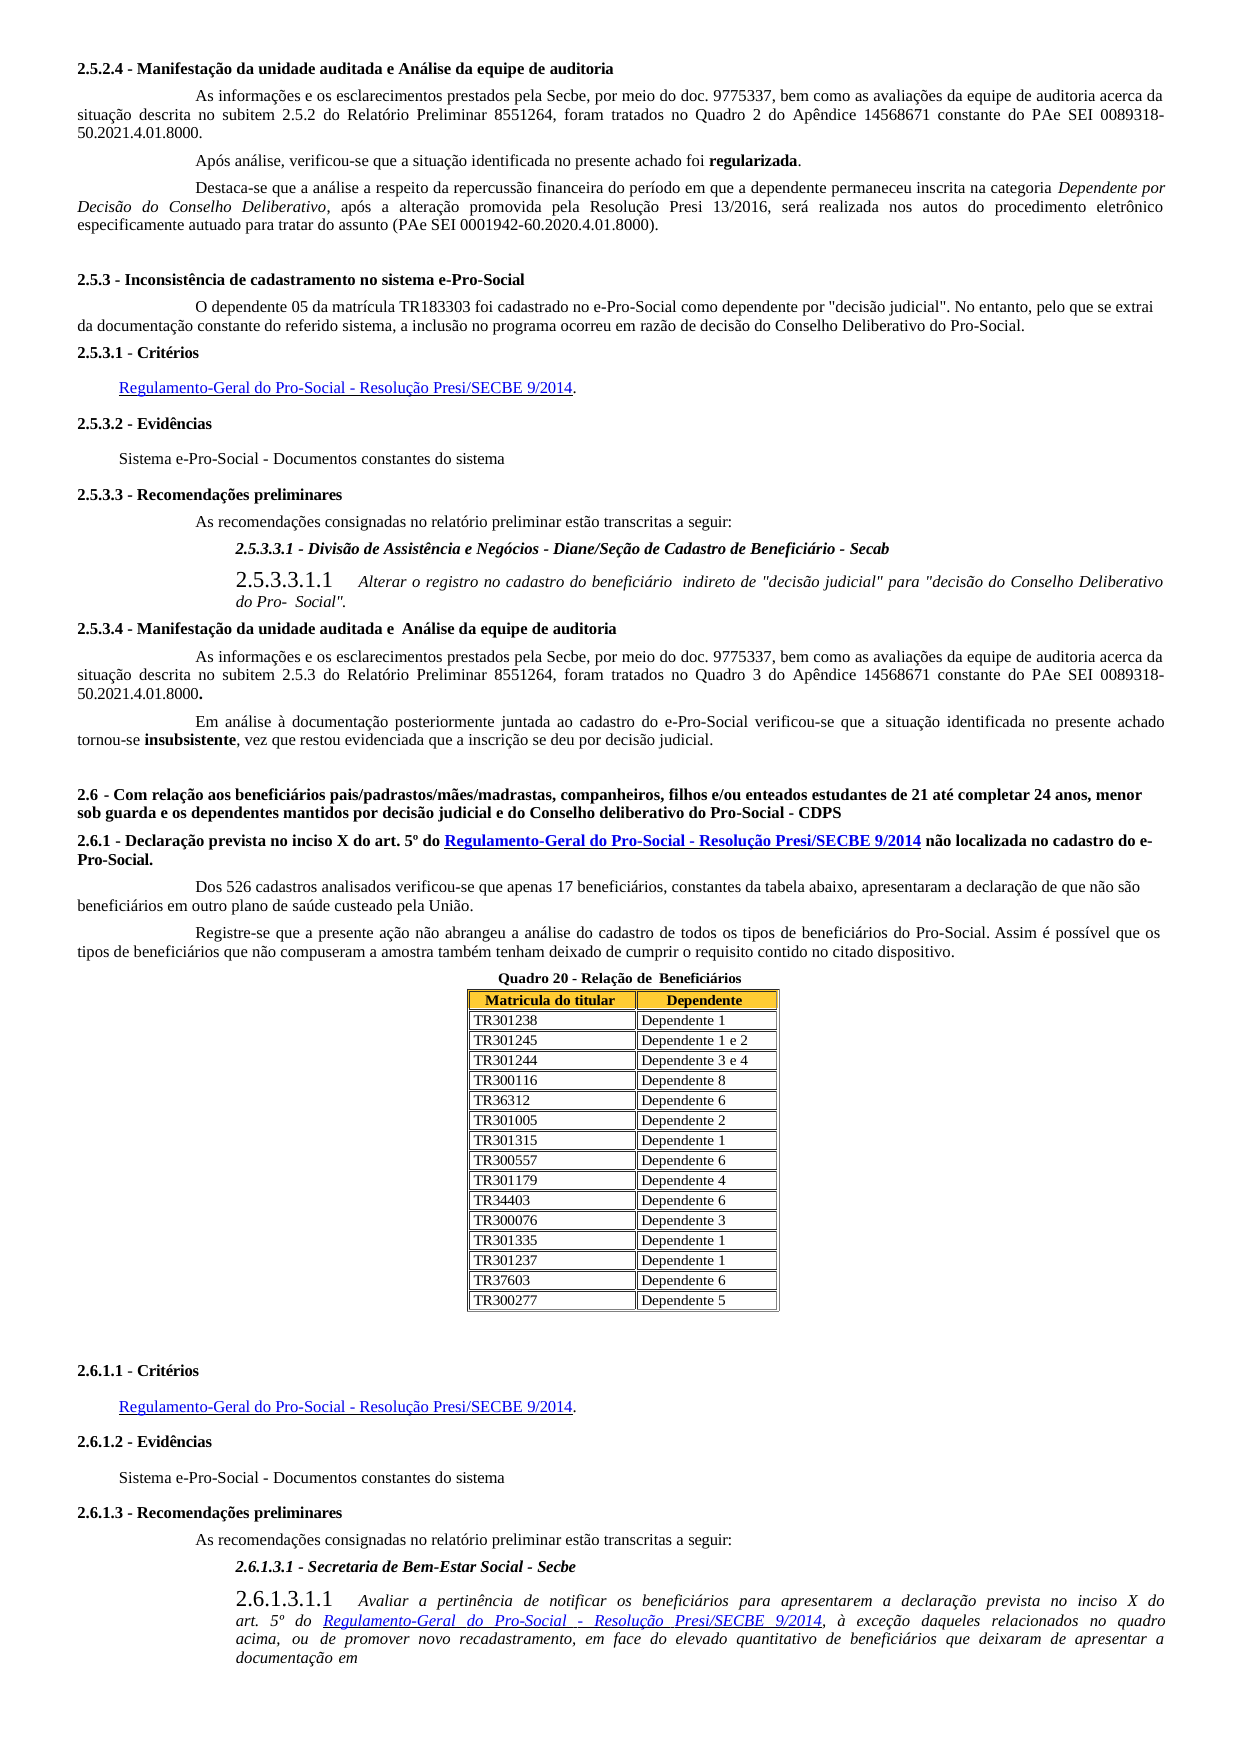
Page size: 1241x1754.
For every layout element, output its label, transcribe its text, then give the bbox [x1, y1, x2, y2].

table_cell TR300277 [470, 1292, 635, 1308]
table_cell Dependente 4 [638, 1172, 776, 1188]
text Regulamento-Geral do Pro-Social - Resolução Presi/SECBE 9/2014. [119, 378, 1194, 397]
text Quadro 20 - Relação de Beneficiários [498, 970, 1194, 986]
subtitle - Secretaria de Bem-Estar Social - Secbe [235, 1557, 1194, 1576]
text O dependente 05 da matrícula TR183303 foi cadastrado no e-Pro-Social como dependente por "decisão judicial". No entanto, pelo que se extrai da documentação constante do referido sistema, a inclusão no programa ocorreu em razão de decisão do Conselho Deliberativo do Pro-Social. [77, 297, 1166, 335]
subtitle - Inconsistência de cadastramento no sistema e-Pro-Social [77, 269, 1194, 289]
table_cell Dependente 6 [638, 1152, 776, 1168]
table_cell Dependente 6 [638, 1192, 776, 1208]
text Em análise à documentação posteriormente juntada ao cadastro do e-Pro-Social verificou-se que a situação identificada no presente achado tornou-se insubsistente, vez que restou evidenciada que a inscrição se deu por decisão judicial. [77, 711, 1166, 749]
list Alterar o registro no cadastro do beneficiário indireto de "decisão judicial" para "decisão do Conselho Deliberativo do Pro- Social". [236, 566, 1165, 611]
table_header Matricula do titular [470, 992, 635, 1008]
table_cell Dependente 1 [638, 1012, 776, 1028]
table_cell TR300557 [470, 1152, 635, 1168]
text Sistema e-Pro-Social - Documentos constantes do sistema [119, 449, 1194, 468]
text Dos 526 cadastros analisados verificou-se que apenas 17 beneficiários, constantes da tabela abaixo, apresentaram a declaração de que não são beneficiários em outro plano de saúde custeado pela União. [77, 877, 1194, 915]
table_cell TR37603 [470, 1272, 635, 1288]
table_cell Dependente 1 [638, 1132, 776, 1148]
text Após análise, verificou-se que a situação identificada no presente achado foi regularizada. [195, 151, 1194, 170]
subtitle - Manifestação da unidade auditada e Análise da equipe de auditoria [77, 619, 1194, 638]
subtitle - Recomendações preliminares [77, 484, 1194, 504]
subtitle - Recomendações preliminares [77, 1503, 1194, 1522]
subtitle - Evidências [77, 1432, 1194, 1451]
table_cell Dependente 8 [638, 1072, 776, 1088]
text Registre-se que a presente ação não abrangeu a análise do cadastro de todos os tipos de beneficiários do Pro-Social. Assim é possível que os tipos de beneficiários que não compuseram a amostra também tenham deixado de cumprir o requisito contido no citado dispositivo. [77, 923, 1166, 961]
table_cell TR301237 [470, 1252, 635, 1268]
table_cell TR34403 [470, 1192, 635, 1208]
table_cell TR301244 [470, 1052, 635, 1068]
subtitle - Critérios [77, 343, 1194, 362]
table_cell Dependente 3 [638, 1212, 776, 1228]
subtitle - Manifestação da unidade auditada e Análise da equipe de auditoria [77, 59, 1194, 78]
table_cell TR301245 [470, 1032, 635, 1048]
table_cell Dependente 6 [638, 1272, 776, 1288]
table_cell TR301335 [470, 1232, 635, 1248]
text Destaca-se que a análise a respeito da repercussão financeira do período em que a dependente permaneceu inscrita na categoria Dependente por Decisão do Conselho Deliberativo, após a alteração promovida pela Resolução Presi 13/2016, será realizada nos autos do procedimento eletrônico especificamente autuado para tratar do assunto (PAe SEI 0001942-60.2020.4.01.8000). [77, 178, 1165, 234]
table_cell TR36312 [470, 1092, 635, 1108]
text As informações e os esclarecimentos prestados pela Secbe, por meio do doc. 9775337, bem como as avaliações da equipe de auditoria acerca da situação descrita no subitem 2.5.2 do Relatório Preliminar 8551264, foram tratados no Quadro 2 do Apêndice 14568671 constante do PAe SEI 0089318- 50.2021.4.01.8000. [77, 86, 1165, 142]
table_cell Dependente 1 [638, 1252, 776, 1268]
text As recomendações consignadas no relatório preliminar estão transcritas a seguir: [195, 512, 1194, 531]
table_cell TR301315 [470, 1132, 635, 1148]
text As informações e os esclarecimentos prestados pela Secbe, por meio do doc. 9775337, bem como as avaliações da equipe de auditoria acerca da situação descrita no subitem 2.5.3 do Relatório Preliminar 8551264, foram tratados no Quadro 3 do Apêndice 14568671 constante do PAe SEI 0089318- 50.2021.4.01.8000. [77, 647, 1165, 703]
list - Declaração prevista no inciso X do art. 5º do Regulamento-Geral do Pro-Social - Resolução Presi/SECBE 9/2014 não localizada no cadastro do e- Pro-Social. [77, 831, 1165, 868]
list Avaliar a pertinência de notificar os beneficiários para apresentarem a declaração prevista no inciso X do art. 5º do Regulamento-Geral do Pro-Social - Resolução Presi/SECBE 9/2014, à exceção daqueles relacionados no quadro acima, ou de promover novo recadastramento, em face do elevado quantitativo de beneficiários que deixaram de apresentar a documentação em [236, 1585, 1166, 1667]
table_cell Dependente 6 [638, 1092, 776, 1108]
table_cell TR301238 [470, 1012, 635, 1028]
table_cell TR300076 [470, 1212, 635, 1228]
table_cell Dependente 2 [638, 1112, 776, 1128]
text Regulamento-Geral do Pro-Social - Resolução Presi/SECBE 9/2014. [119, 1397, 1194, 1416]
table_cell TR301005 [470, 1112, 635, 1128]
table_cell Dependente 1 e 2 [638, 1032, 776, 1048]
subtitle - Com relação aos beneficiários pais/padrastos/mães/madrastas, companheiros, filhos e/ou enteados estudantes de 21 até completar 24 anos, menor sob guarda e os dependentes mantidos por decisão judicial e do Conselho deliberativo do Pro-Social - CDPS [77, 784, 1165, 822]
subtitle - Evidências [77, 414, 1194, 433]
text As recomendações consignadas no relatório preliminar estão transcritas a seguir: [195, 1530, 1194, 1549]
table_cell Dependente 3 e 4 [638, 1052, 776, 1068]
table_cell Dependente 5 [638, 1292, 776, 1308]
table_header Dependente [638, 992, 776, 1008]
subtitle - Divisão de Assistência e Negócios - Diane/Seção de Cadastro de Beneficiário - Secab [235, 539, 1194, 558]
table_cell Dependente 1 [638, 1232, 776, 1248]
table_cell TR301179 [470, 1172, 635, 1188]
table_cell TR300116 [470, 1072, 635, 1088]
subtitle - Critérios [77, 1361, 1194, 1380]
text Sistema e-Pro-Social - Documentos constantes do sistema [119, 1468, 1194, 1487]
